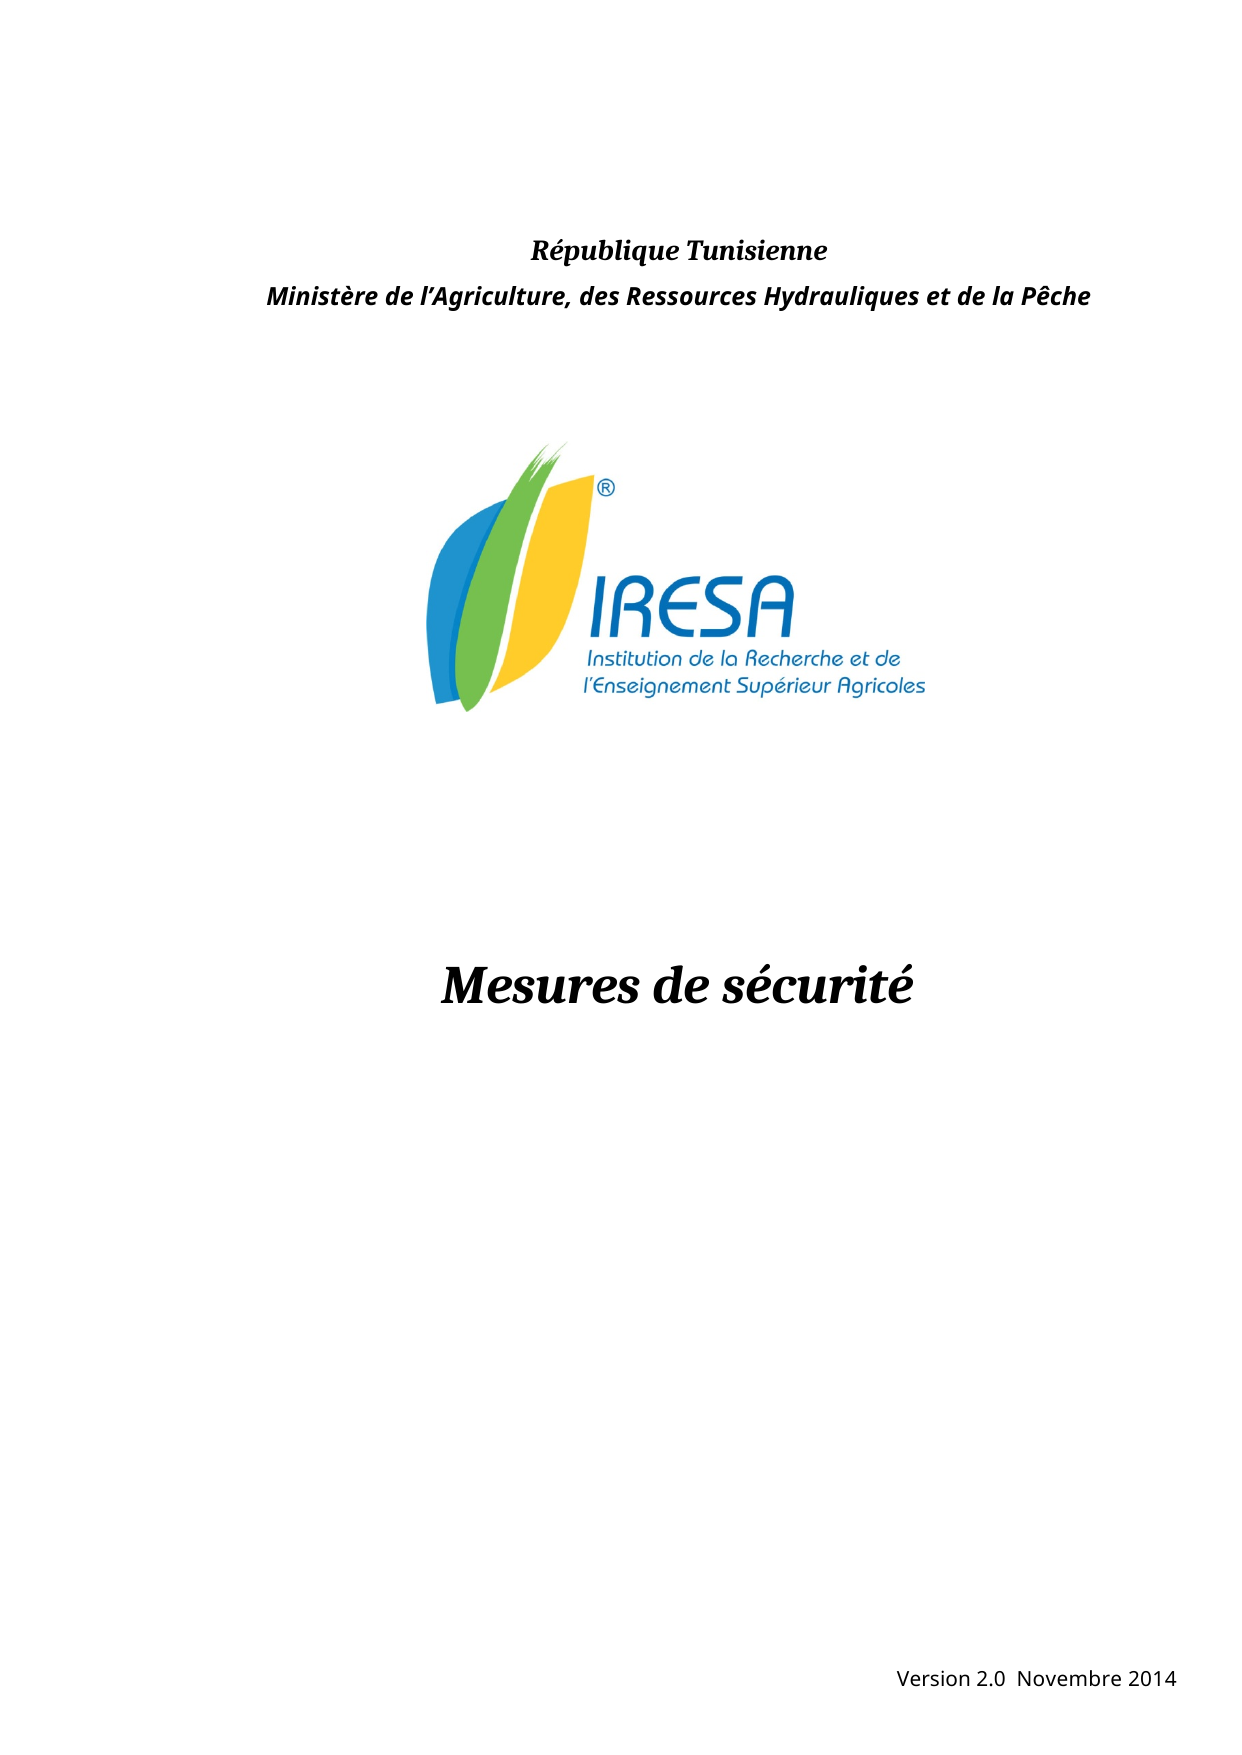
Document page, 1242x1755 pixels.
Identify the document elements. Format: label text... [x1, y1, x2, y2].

text Ministère de l’Agriculture, des Ressources Hydrauliques et de la Pêche [175, 279, 1185, 313]
subtitle République Tunisienne [175, 234, 1185, 267]
subtitle Mesures de sécurité [175, 954, 1185, 1017]
